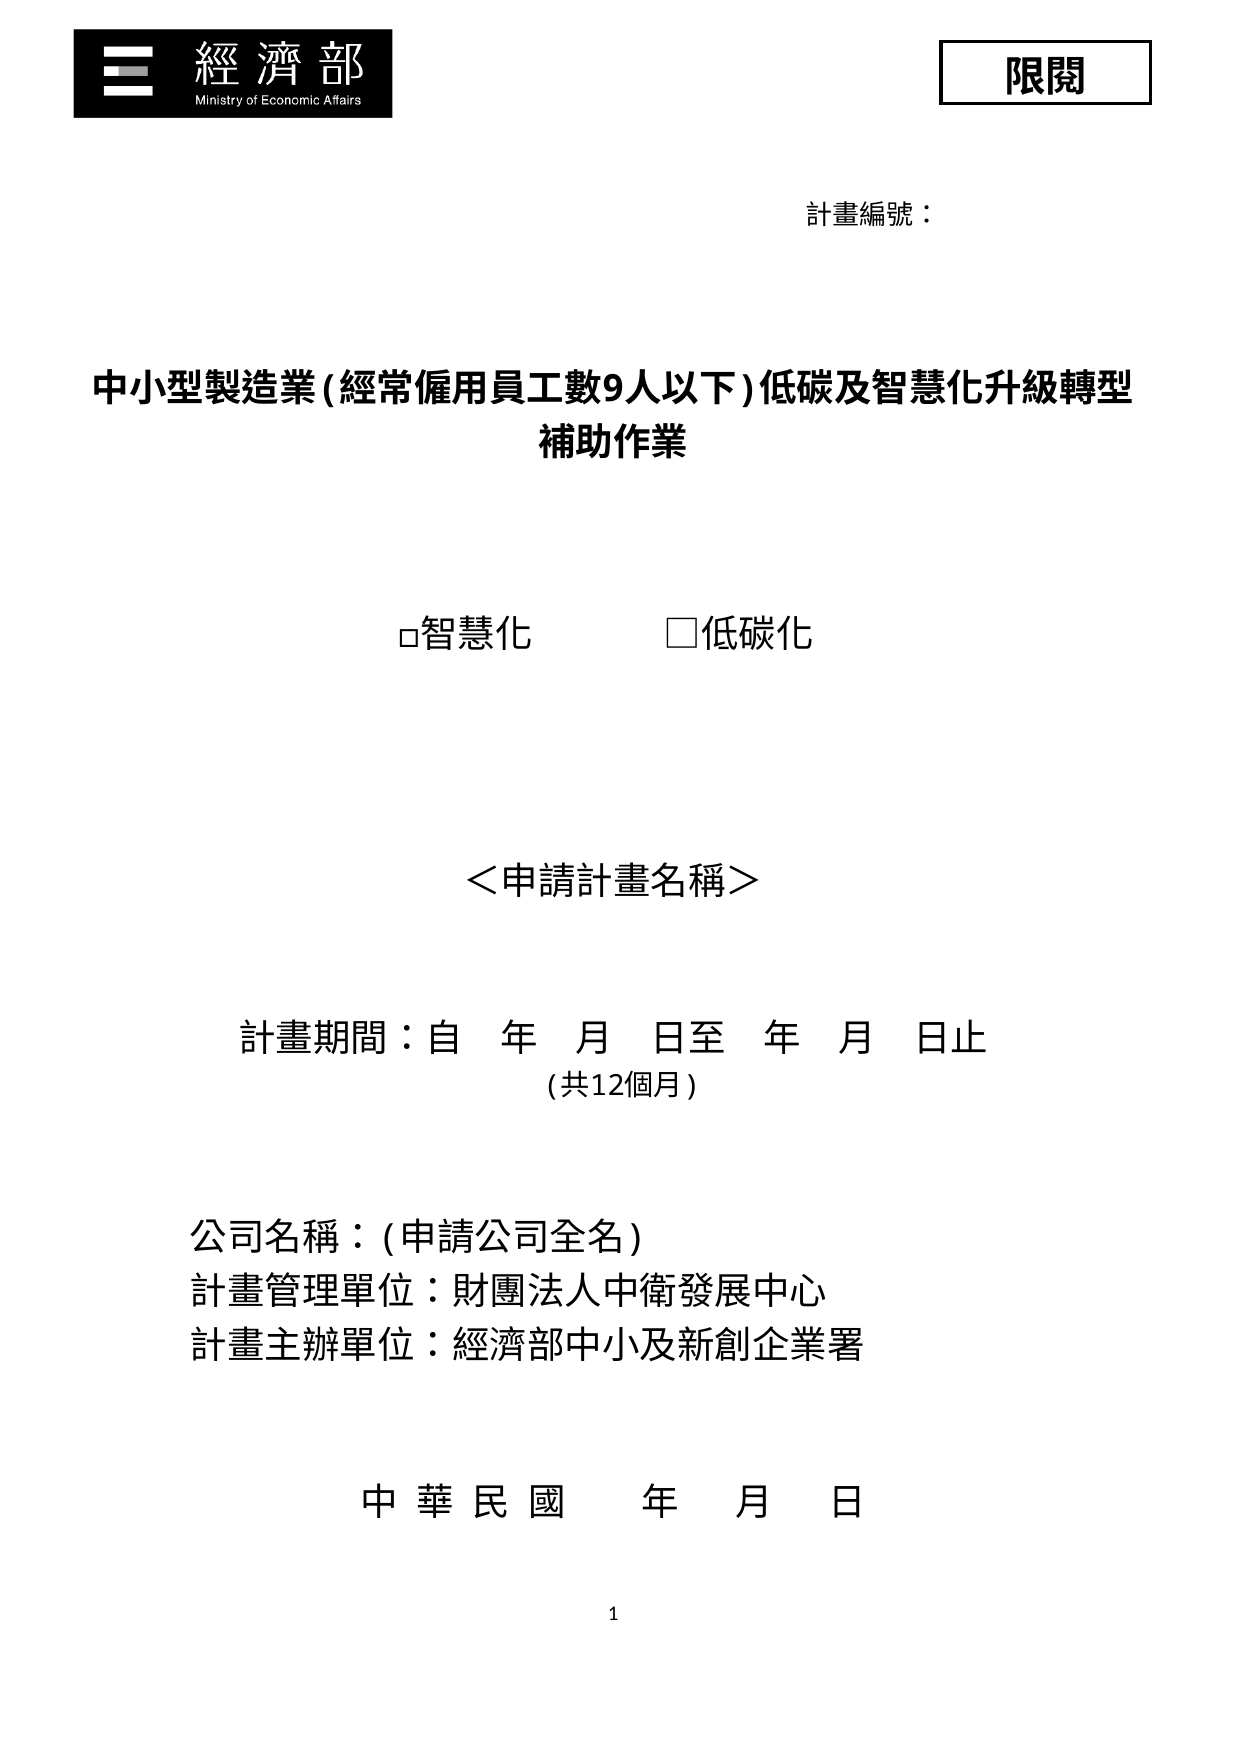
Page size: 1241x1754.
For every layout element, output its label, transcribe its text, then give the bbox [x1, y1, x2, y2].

text 補助作業 [74, 412, 1152, 466]
text 計畫編號： [805, 193, 1152, 232]
text 計畫主辦單位：經濟部中小及新創企業署 [189, 1315, 1152, 1369]
text 限閱 [943, 43, 1149, 102]
text 計畫管理單位：財團法人中衛發展中心 [189, 1261, 1152, 1315]
text □智慧化 □低碳化 [59, 603, 1152, 658]
text 公司名稱：(申請公司全名) [189, 1206, 1152, 1261]
text ＜申請計畫名稱＞ [74, 851, 1152, 906]
text 計畫期間：自 年 月 日至 年 月 日止 [74, 1008, 1152, 1062]
text 中小型製造業(經常僱用員工數9人以下)低碳及智慧化升級轉型 [74, 357, 1152, 412]
text 中 華 民 國 年 月 日 [74, 1471, 1152, 1526]
text (共12個月) [74, 1062, 1152, 1104]
